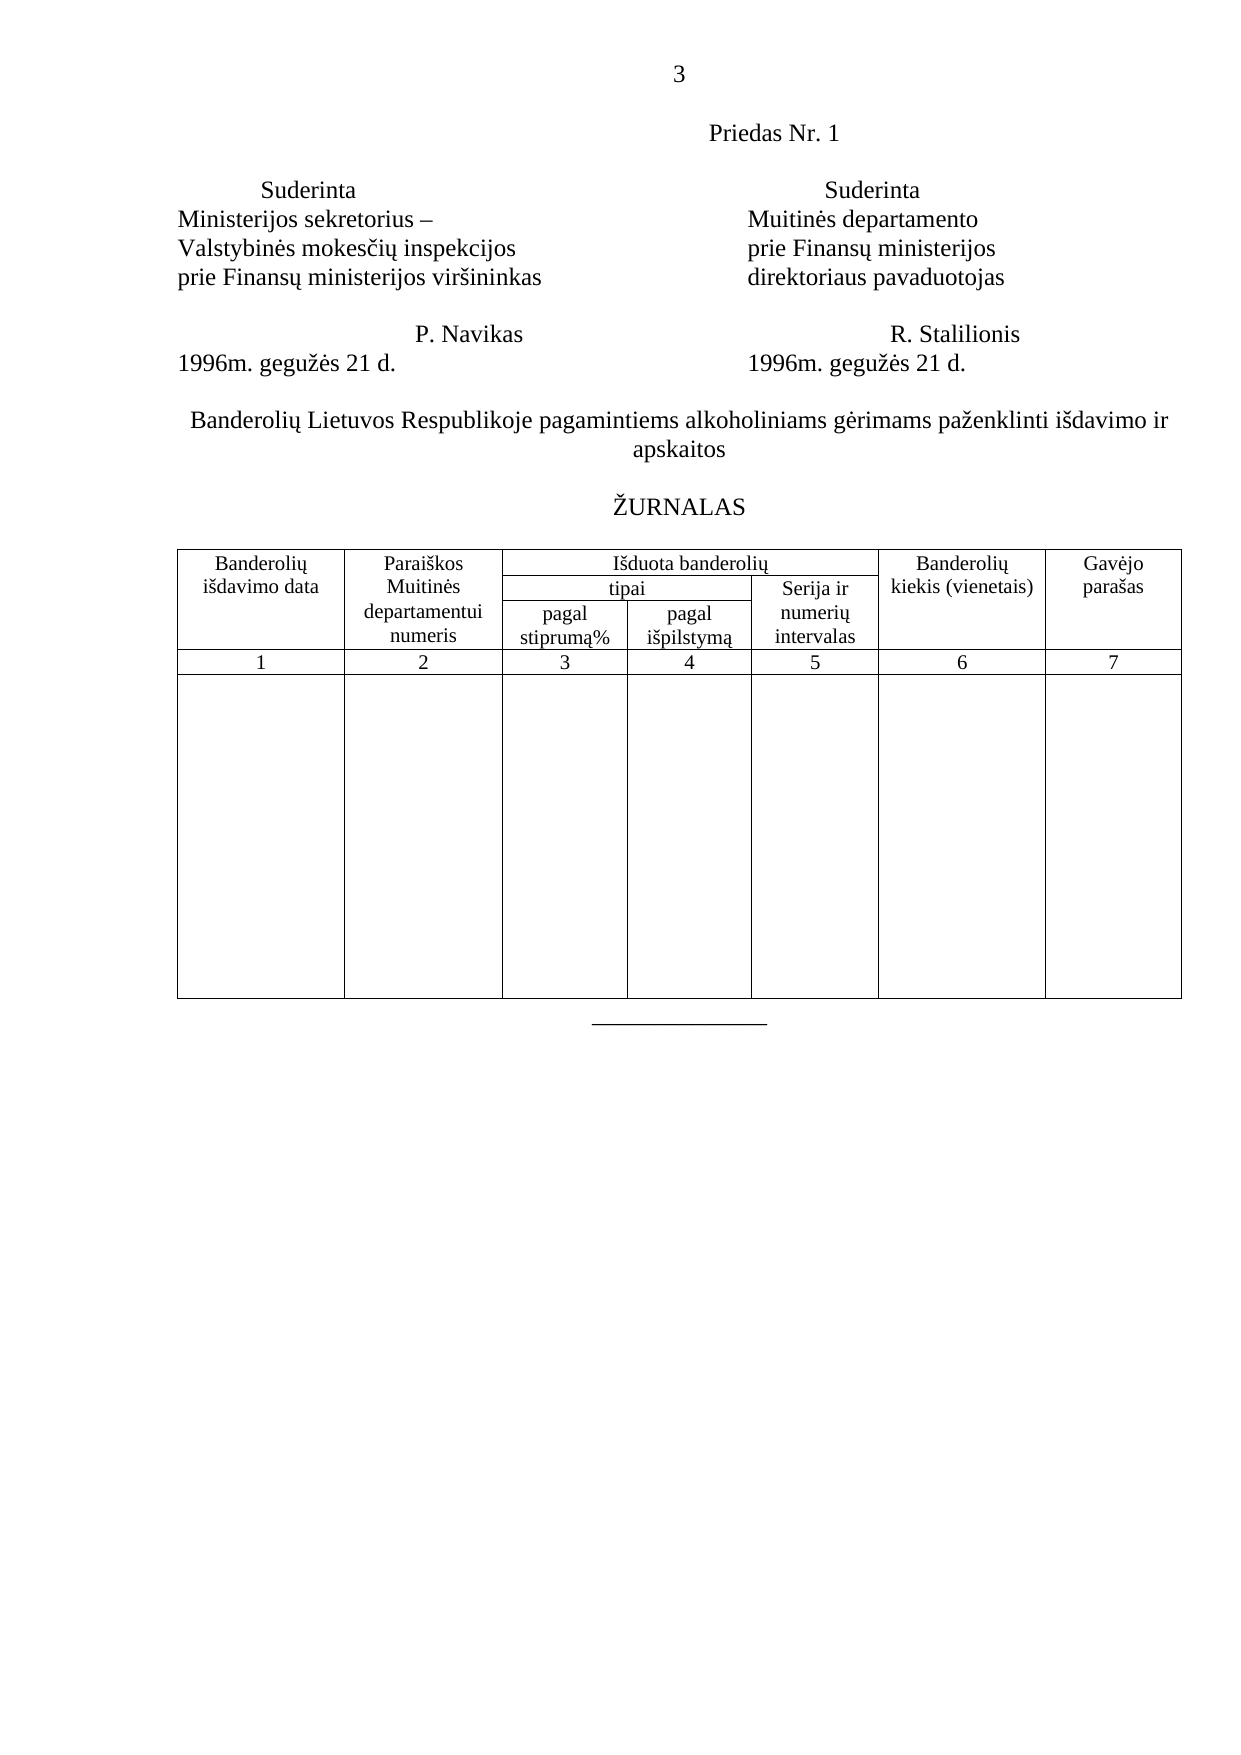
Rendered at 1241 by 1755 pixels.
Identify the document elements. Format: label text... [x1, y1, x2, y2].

table_cell pagal stiprumą% [503, 601, 627, 649]
table_cell [503, 675, 627, 998]
text 1996m. gegužės 21 d. 1996m. gegužės 21 d. [177, 348, 1181, 377]
table_cell 5 [752, 650, 878, 674]
text prie Finansų ministerijos viršininkas direktoriaus pavaduotojas [177, 262, 1181, 291]
table_cell 6 [879, 650, 1045, 674]
text ŽURNALAS [177, 492, 1181, 521]
text Ministerijos sekretorius – Muitinės departamento [177, 204, 1181, 233]
text Suderinta Suderinta [177, 176, 1181, 204]
text Valstybinės mokesčių inspekcijos prie Finansų ministerijos [177, 233, 1181, 262]
table_cell 2 [345, 650, 502, 674]
table_header Paraiškos Muitinės departamentui numeris [345, 550, 502, 649]
table_cell [178, 675, 344, 998]
table_header Gavėjo parašas [1046, 550, 1181, 649]
table_cell [628, 675, 751, 998]
table_cell 3 [503, 650, 627, 674]
table_cell 1 [178, 650, 344, 674]
table_header Išduota banderolių [503, 550, 878, 574]
table_cell Serija ir numerių intervalas [752, 576, 878, 649]
table_header Banderolių kiekis (vienetais) [879, 550, 1045, 649]
table_cell [879, 675, 1045, 998]
table_cell [1046, 675, 1181, 998]
text Priedas Nr. 1 [177, 118, 1181, 147]
table_cell [752, 675, 878, 998]
table_cell [345, 675, 502, 998]
table_cell pagal išpilstymą [628, 601, 751, 649]
text Banderolių Lietuvos Respublikoje pagamintiems alkoholiniams gėrimams paženklinti išdavimo ir apskaitos [177, 406, 1181, 463]
text P. Navikas R. Stalilionis [177, 319, 1181, 348]
table_header Banderolių išdavimo data [178, 550, 344, 649]
table_cell 4 [628, 650, 751, 674]
text ______________ [177, 999, 1181, 1027]
table_cell 7 [1046, 650, 1181, 674]
table_cell tipai [503, 576, 751, 599]
